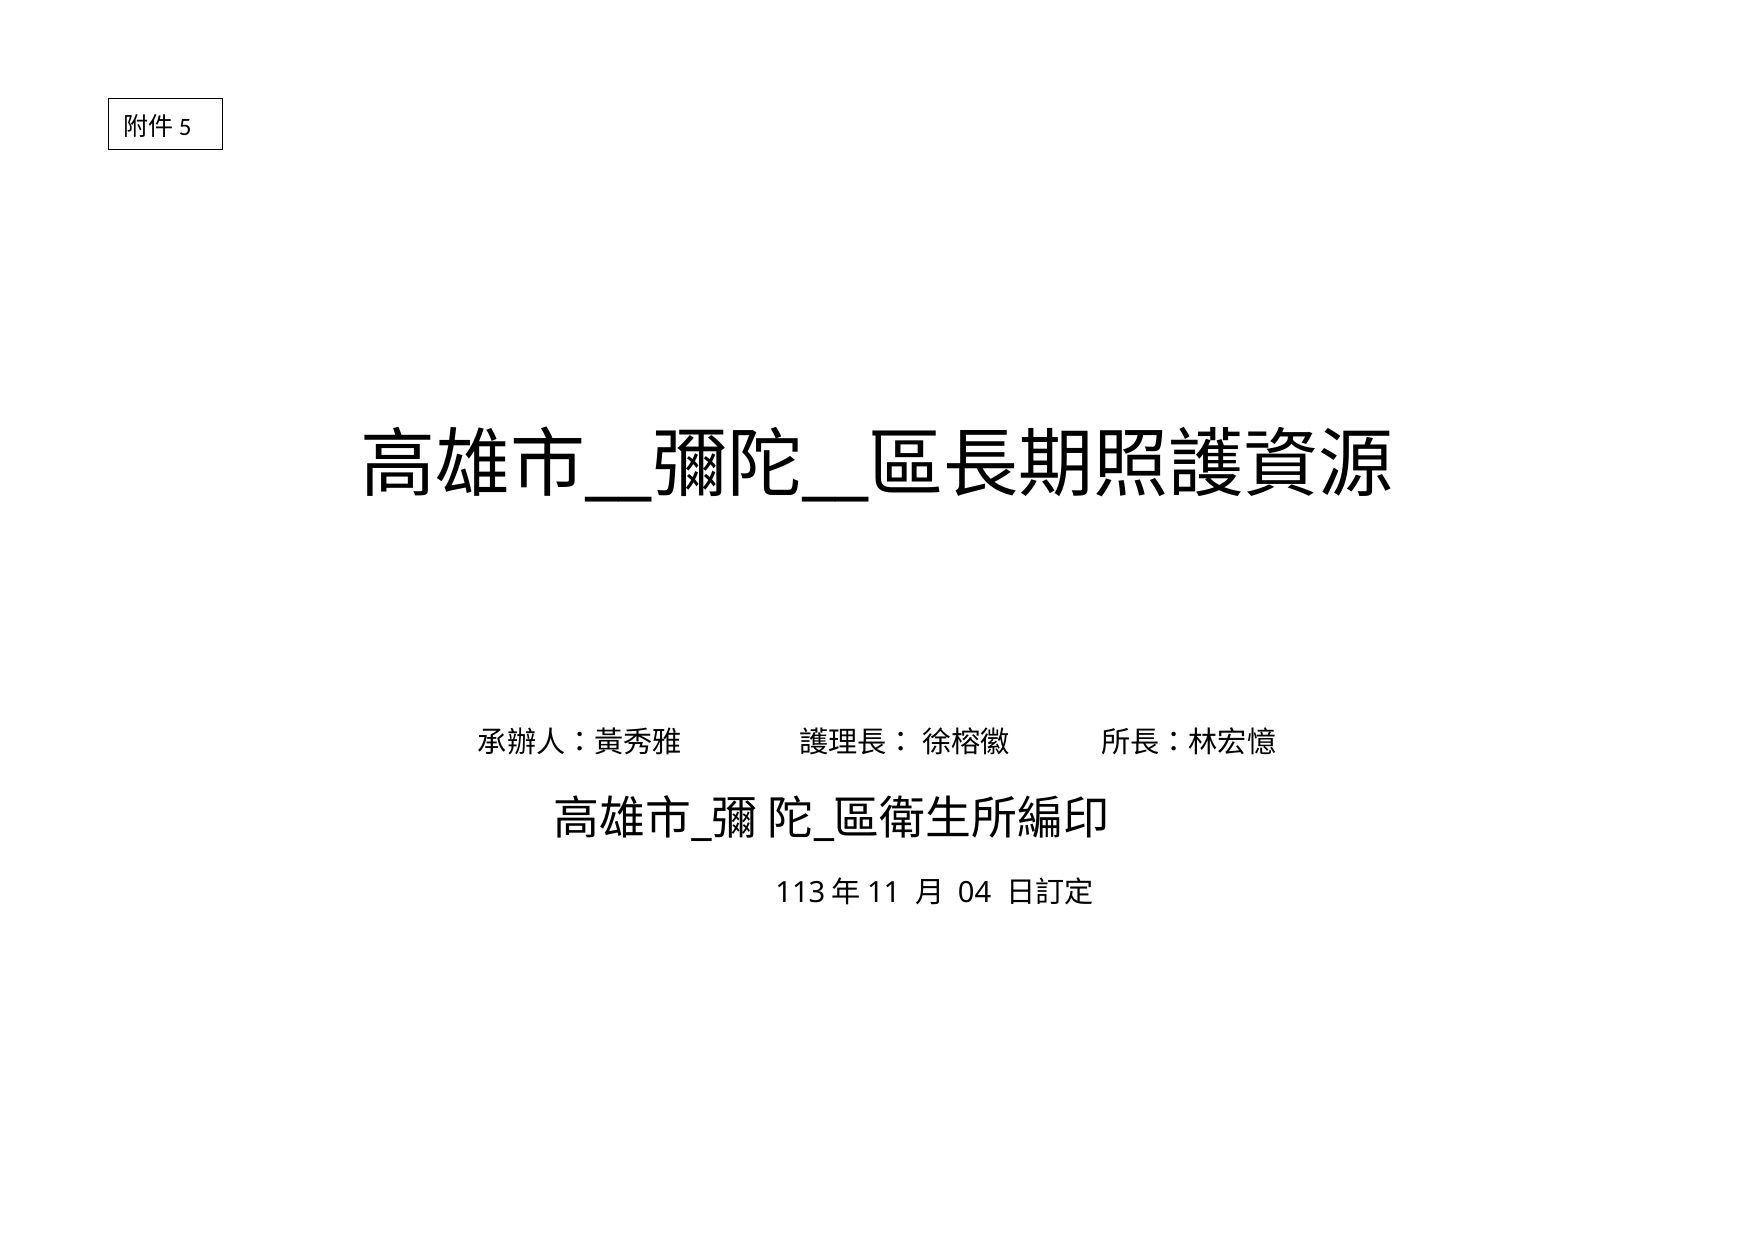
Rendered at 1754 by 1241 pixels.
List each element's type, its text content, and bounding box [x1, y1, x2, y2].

text 高雄市_彌 陀_區衛生所編印 [118, 771, 1544, 846]
text 承辦人：黃秀雅 護理長： 徐榕徽 所長：林宏憶 [118, 696, 1636, 771]
text 113年 11 月 04 日訂定 [118, 846, 1544, 921]
text 附件5 [124, 106, 208, 142]
text 高雄市__彌陀__區長期照護資源 [118, 396, 1636, 508]
